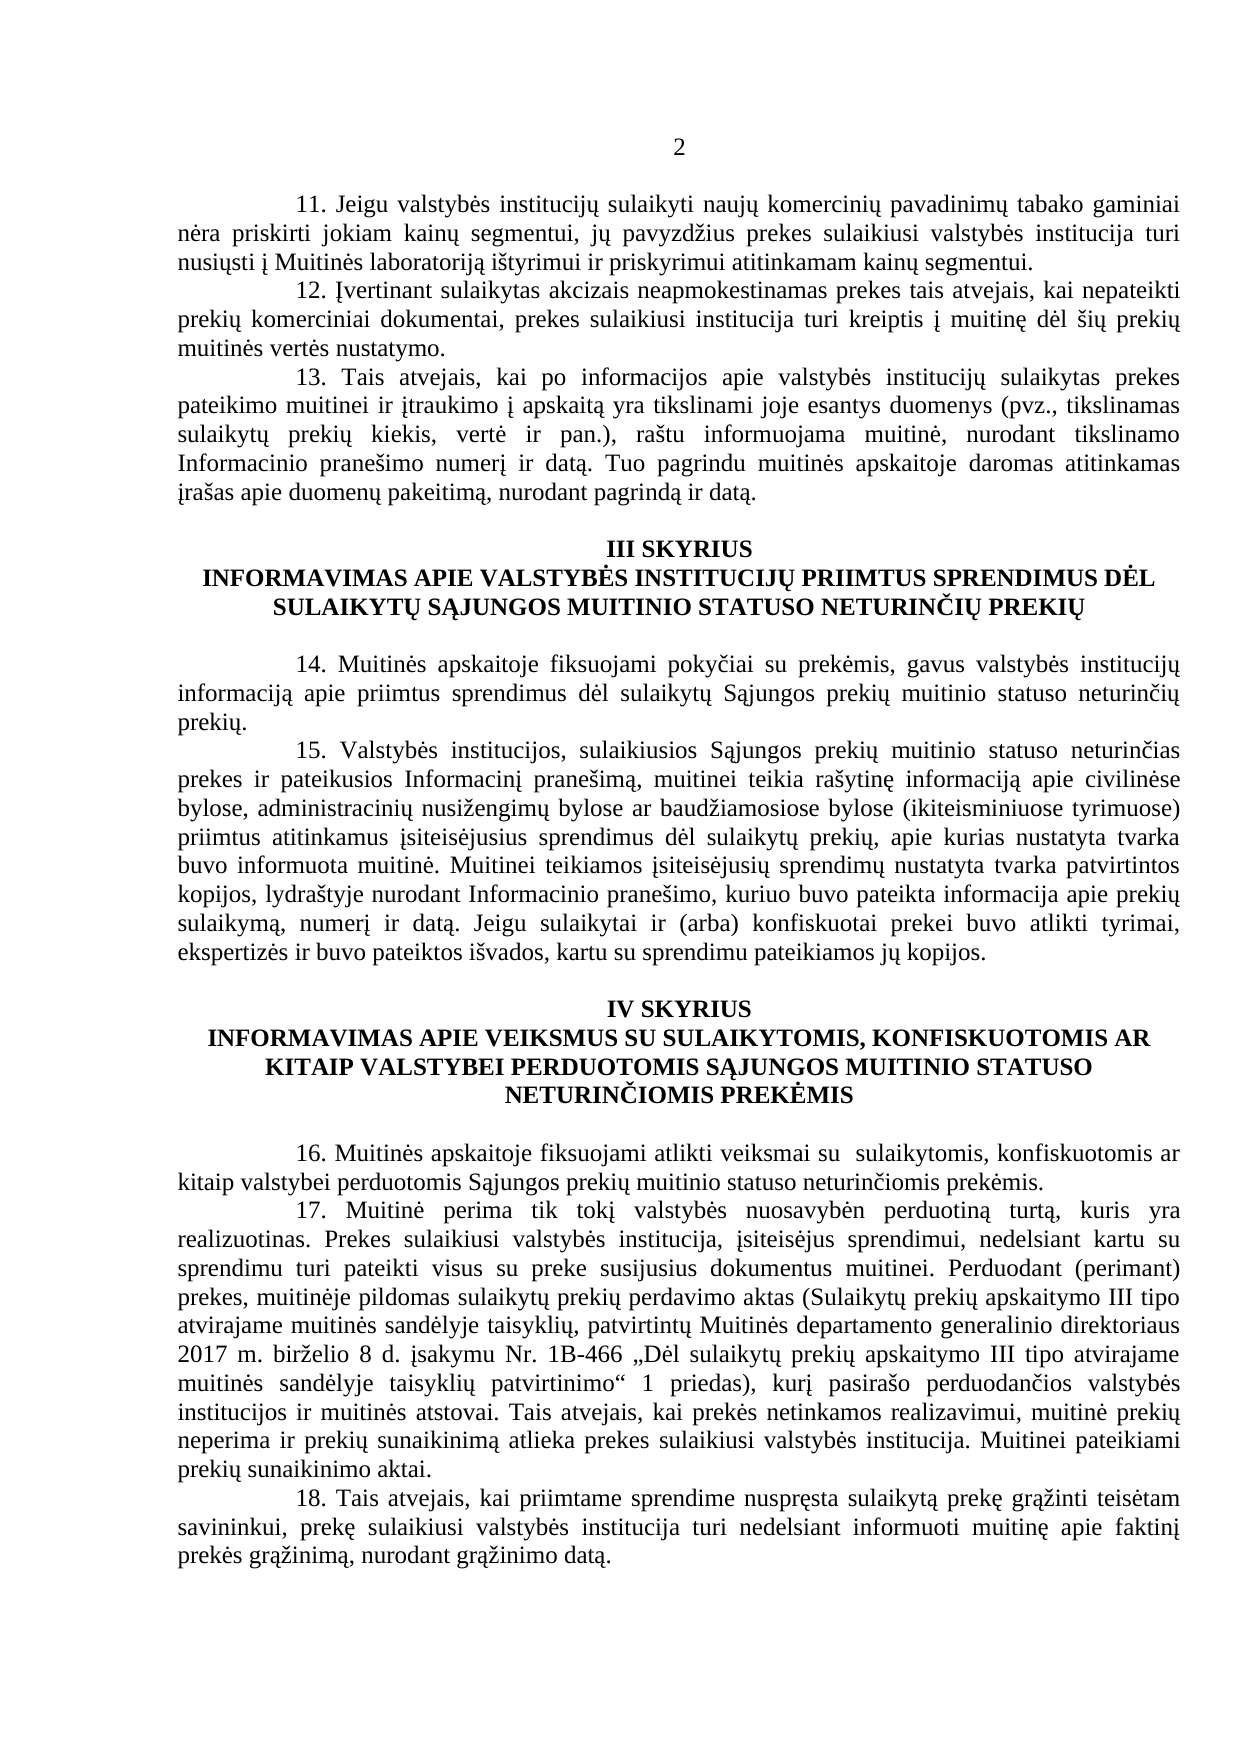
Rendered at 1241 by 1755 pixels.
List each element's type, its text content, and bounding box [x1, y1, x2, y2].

text 14. Muitinės apskaitoje fiksuojami pokyčiai su prekėmis, gavus valstybės institucijų informaciją apie priimtus sprendimus dėl sulaikytų Sąjungos prekių muitinio statuso neturinčių prekių. [177, 649, 1181, 735]
text 17. Muitinė perima tik tokį valstybės nuosavybėn perduotiną turtą, kuris yra realizuotinas. Prekes sulaikiusi valstybės institucija, įsiteisėjus sprendimui, nedelsiant kartu su sprendimu turi pateikti visus su preke susijusius dokumentus muitinei. Perduodant (perimant) prekes, muitinėje pildomas sulaikytų prekių perdavimo aktas (Sulaikytų prekių apskaitymo III tipo atvirajame muitinės sandėlyje taisyklių, patvirtintų Muitinės departamento generalinio direktoriaus 2017 m. birželio 8 d. įsakymu Nr. 1B-466 „Dėl sulaikytų prekių apskaitymo III tipo atvirajame muitinės sandėlyje taisyklių patvirtinimo“ 1 priedas), kurį pasirašo perduodančios valstybės institucijos ir muitinės atstovai. Tais atvejais, kai prekės netinkamos realizavimui, muitinė prekių neperima ir prekių sunaikinimą atlieka prekes sulaikiusi valstybės institucija. Muitinei pateikiami prekių sunaikinimo aktai. [177, 1195, 1181, 1483]
text 13. Tais atvejais, kai po informacijos apie valstybės institucijų sulaikytas prekes pateikimo muitinei ir įtraukimo į apskaitą yra tikslinami joje esantys duomenys (pvz., tikslinamas sulaikytų prekių kiekis, vertė ir pan.), raštu informuojama muitinė, nurodant tikslinamo Informacinio pranešimo numerį ir datą. Tuo pagrindu muitinės apskaitoje daromas atitinkamas įrašas apie duomenų pakeitimą, nurodant pagrindą ir datą. [177, 362, 1181, 505]
text 11. Jeigu valstybės institucijų sulaikyti naujų komercinių pavadinimų tabako gaminiai nėra priskirti jokiam kainų segmentui, jų pavyzdžius prekes sulaikiusi valstybės institucija turi nusiųsti į Muitinės laboratoriją ištyrimui ir priskyrimui atitinkamam kainų segmentui. [177, 189, 1181, 275]
text 15. Valstybės institucijos, sulaikiusios Sąjungos prekių muitinio statuso neturinčias prekes ir pateikusios Informacinį pranešimą, muitinei teikia rašytinę informaciją apie civilinėse bylose, administracinių nusižengimų bylose ar baudžiamosiose bylose (ikiteisminiuose tyrimuose) priimtus atitinkamus įsiteisėjusius sprendimus dėl sulaikytų prekių, apie kurias nustatyta tvarka buvo informuota muitinė. Muitinei teikiamos įsiteisėjusių sprendimų nustatyta tvarka patvirtintos kopijos, lydraštyje nurodant Informacinio pranešimo, kuriuo buvo pateikta informacija apie prekių sulaikymą, numerį ir datą. Jeigu sulaikytai ir (arba) konfiskuotai prekei buvo atlikti tyrimai, ekspertizės ir buvo pateiktos išvados, kartu su sprendimu pateikiamos jų kopijos. [177, 735, 1181, 965]
text INFORMAVIMAS APIE VALSTYBĖS INSTITUCIJŲ PRIIMTUS SPRENDIMUS DĖL SULAIKYTŲ SĄJUNGOS MUITINIO STATUSO NETURINČIŲ PREKIŲ [177, 563, 1181, 620]
text 18. Tais atvejais, kai priimtame sprendime nuspręsta sulaikytą prekę grąžinti teisėtam savininkui, prekę sulaikiusi valstybės institucija turi nedelsiant informuoti muitinę apie faktinį prekės grąžinimą, nurodant grąžinimo datą. [177, 1483, 1181, 1569]
text IV SKYRIUS [177, 994, 1181, 1023]
text 12. Įvertinant sulaikytas akcizais neapmokestinamas prekes tais atvejais, kai nepateikti prekių komerciniai dokumentai, prekes sulaikiusi institucija turi kreiptis į muitinę dėl šių prekių muitinės vertės nustatymo. [177, 275, 1181, 362]
text 16. Muitinės apskaitoje fiksuojami atlikti veiksmai su sulaikytomis, konfiskuotomis ar kitaip valstybei perduotomis Sąjungos prekių muitinio statuso neturinčiomis prekėmis. [177, 1138, 1181, 1195]
text INFORMAVIMAS APIE VEIKSMUS SU SULAIKYTOMIS, KONFISKUOTOMIS AR KITAIP VALSTYBEI PERDUOTOMIS SĄJUNGOS MUITINIO STATUSO NETURINČIOMIS PREKĖMIS [177, 1023, 1181, 1109]
text III SKYRIUS [177, 534, 1181, 563]
